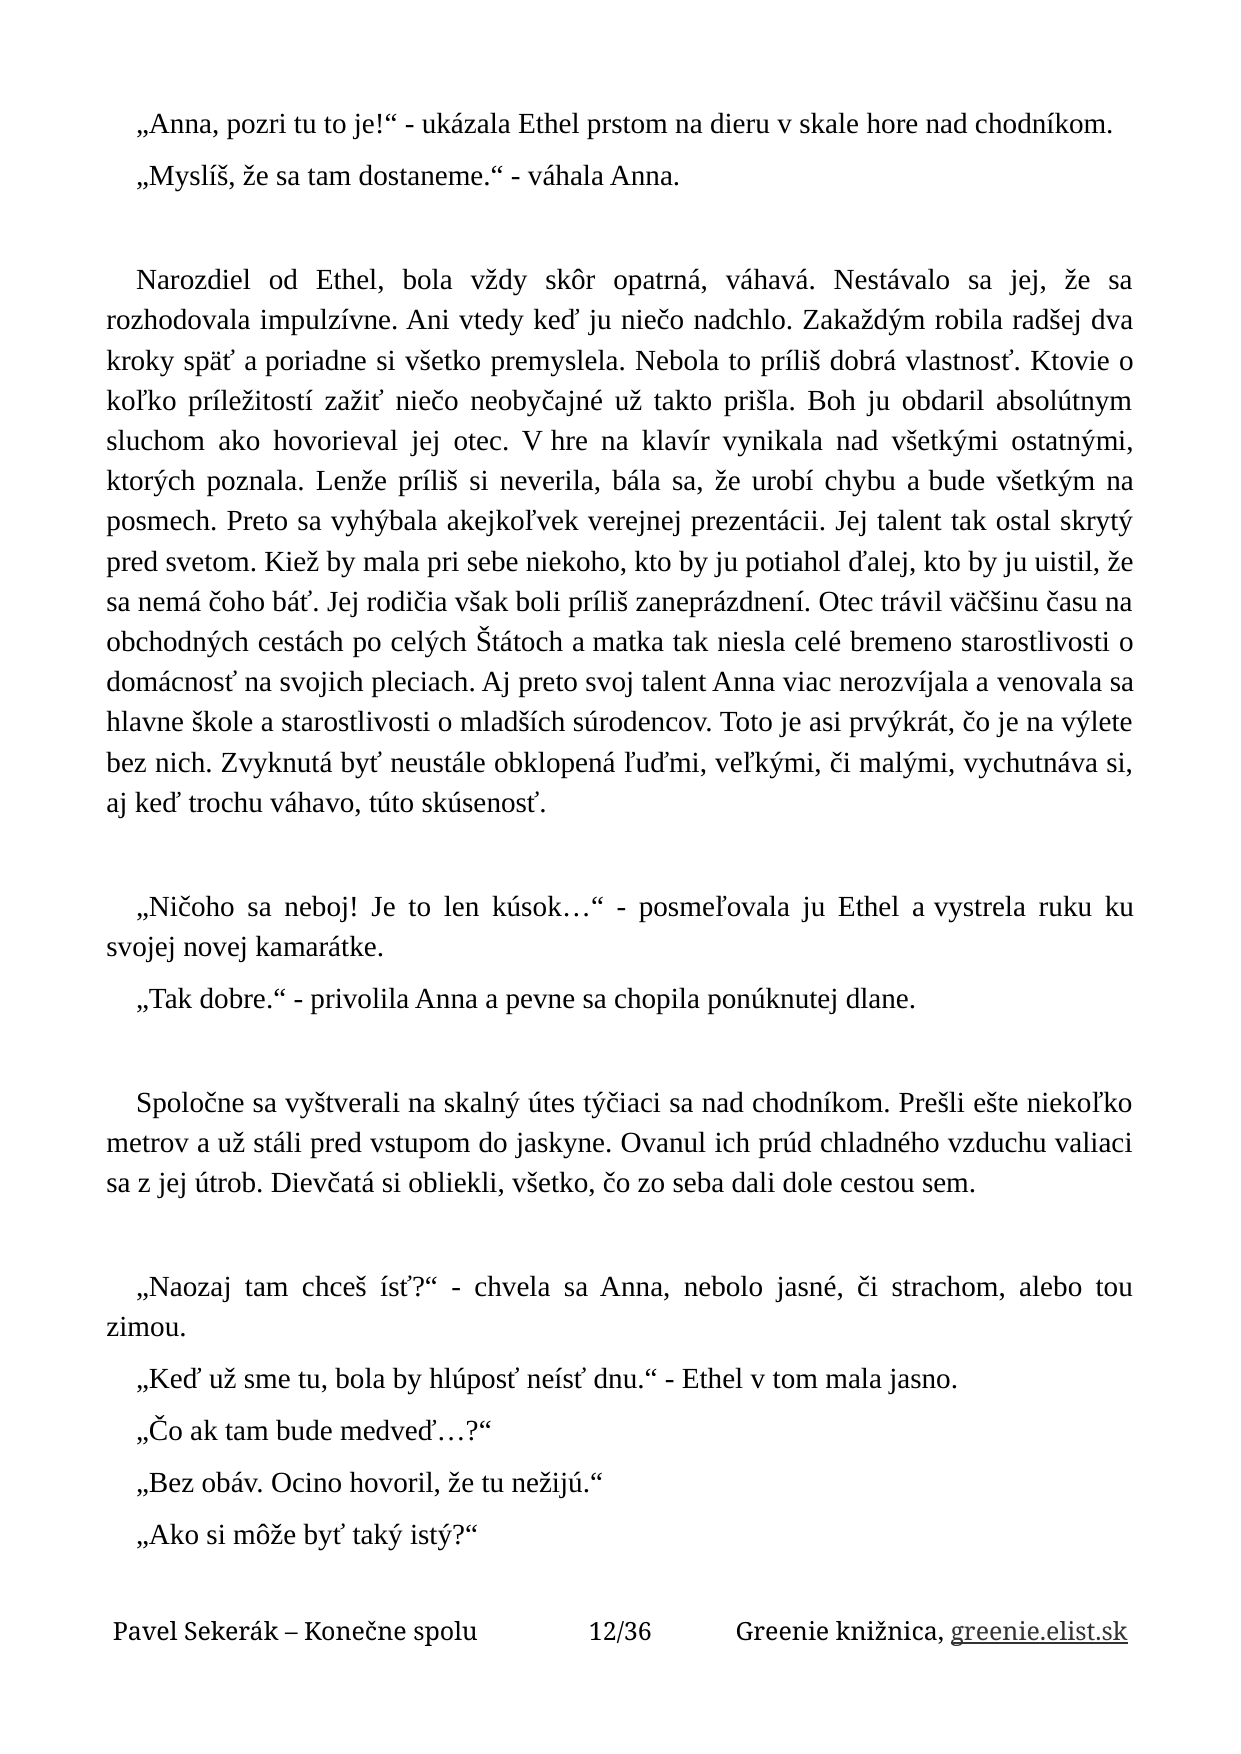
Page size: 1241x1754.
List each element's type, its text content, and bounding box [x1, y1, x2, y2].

text „Bez obáv. Ocino hovoril, že tu nežijú.“ [106, 1466, 1134, 1499]
text „Ničoho sa neboj! Je to len kúsok…“ - posmeľovala ju Ethel a vystrela ruku ku svojej novej kamarátke. [106, 889, 1134, 963]
text „Naozaj tam chceš ísť?“ - chvela sa Anna, nebolo jasné, či strachom, alebo tou zimou. [106, 1269, 1134, 1343]
text „Anna, pozri tu to je!“ - ukázala Ethel prstom na dieru v skale hore nad chodníkom. [106, 106, 1134, 140]
text „Myslíš, že sa tam dostaneme.“ - váhala Anna. [106, 158, 1134, 192]
text „Tak dobre.“ - privolila Anna a pevne sa chopila ponúknutej dlane. [106, 981, 1134, 1014]
text „Čo ak tam bude medveď…?“ [106, 1413, 1134, 1447]
text Spoločne sa vyštverali na skalný útes týčiaci sa nad chodníkom. Prešli ešte niekoľko metrov a už stáli pred vstupom do jaskyne. Ovanul ich prúd chladného vzduchu valiaci sa z jej útrob. Dievčatá si obliekli, všetko, čo zo seba dali dole cestou sem. [106, 1085, 1134, 1199]
text „Ako si môže byť taký istý?“ [106, 1517, 1134, 1551]
text „Keď už sme tu, bola by hlúposť neísť dnu.“ - Ethel v tom mala jasno. [106, 1362, 1134, 1395]
text Narozdiel od Ethel, bola vždy skôr opatrná, váhavá. Nestávalo sa jej, že sa rozhodovala impulzívne. Ani vtedy keď ju niečo nadchlo. Zakaždým robila radšej dva kroky späť a poriadne si všetko premyslela. Nebola to príliš dobrá vlastnosť. Ktovie o koľko príležitostí zažiť niečo neobyčajné už takto prišla. Boh ju obdaril absolútnym sluchom ako hovorieval jej otec. V hre na klavír vynikala nad všetkými ostatnými, ktorých poznala. Lenže príliš si neverila, bála sa, že urobí chybu a bude všetkým na posmech. Preto sa vyhýbala akejkoľvek verejnej prezentácii. Jej talent tak ostal skrytý pred svetom. Kiež by mala pri sebe niekoho, kto by ju potiahol ďalej, kto by ju uistil, že sa nemá čoho báť. Jej rodičia však boli príliš zaneprázdnení. Otec trávil väčšinu času na obchodných cestách po celých Štátoch a matka tak niesla celé bremeno starostlivosti o domácnosť na svojich pleciach. Aj preto svoj talent Anna viac nerozvíjala a venovala sa hlavne škole a starostlivosti o mladších súrodencov. Toto je asi prvýkrát, čo je na výlete bez nich. Zvyknutá byť neustále obklopená ľuďmi, veľkými, či malými, vychutnáva si, aj keď trochu váhavo, túto skúsenosť. [106, 262, 1134, 818]
